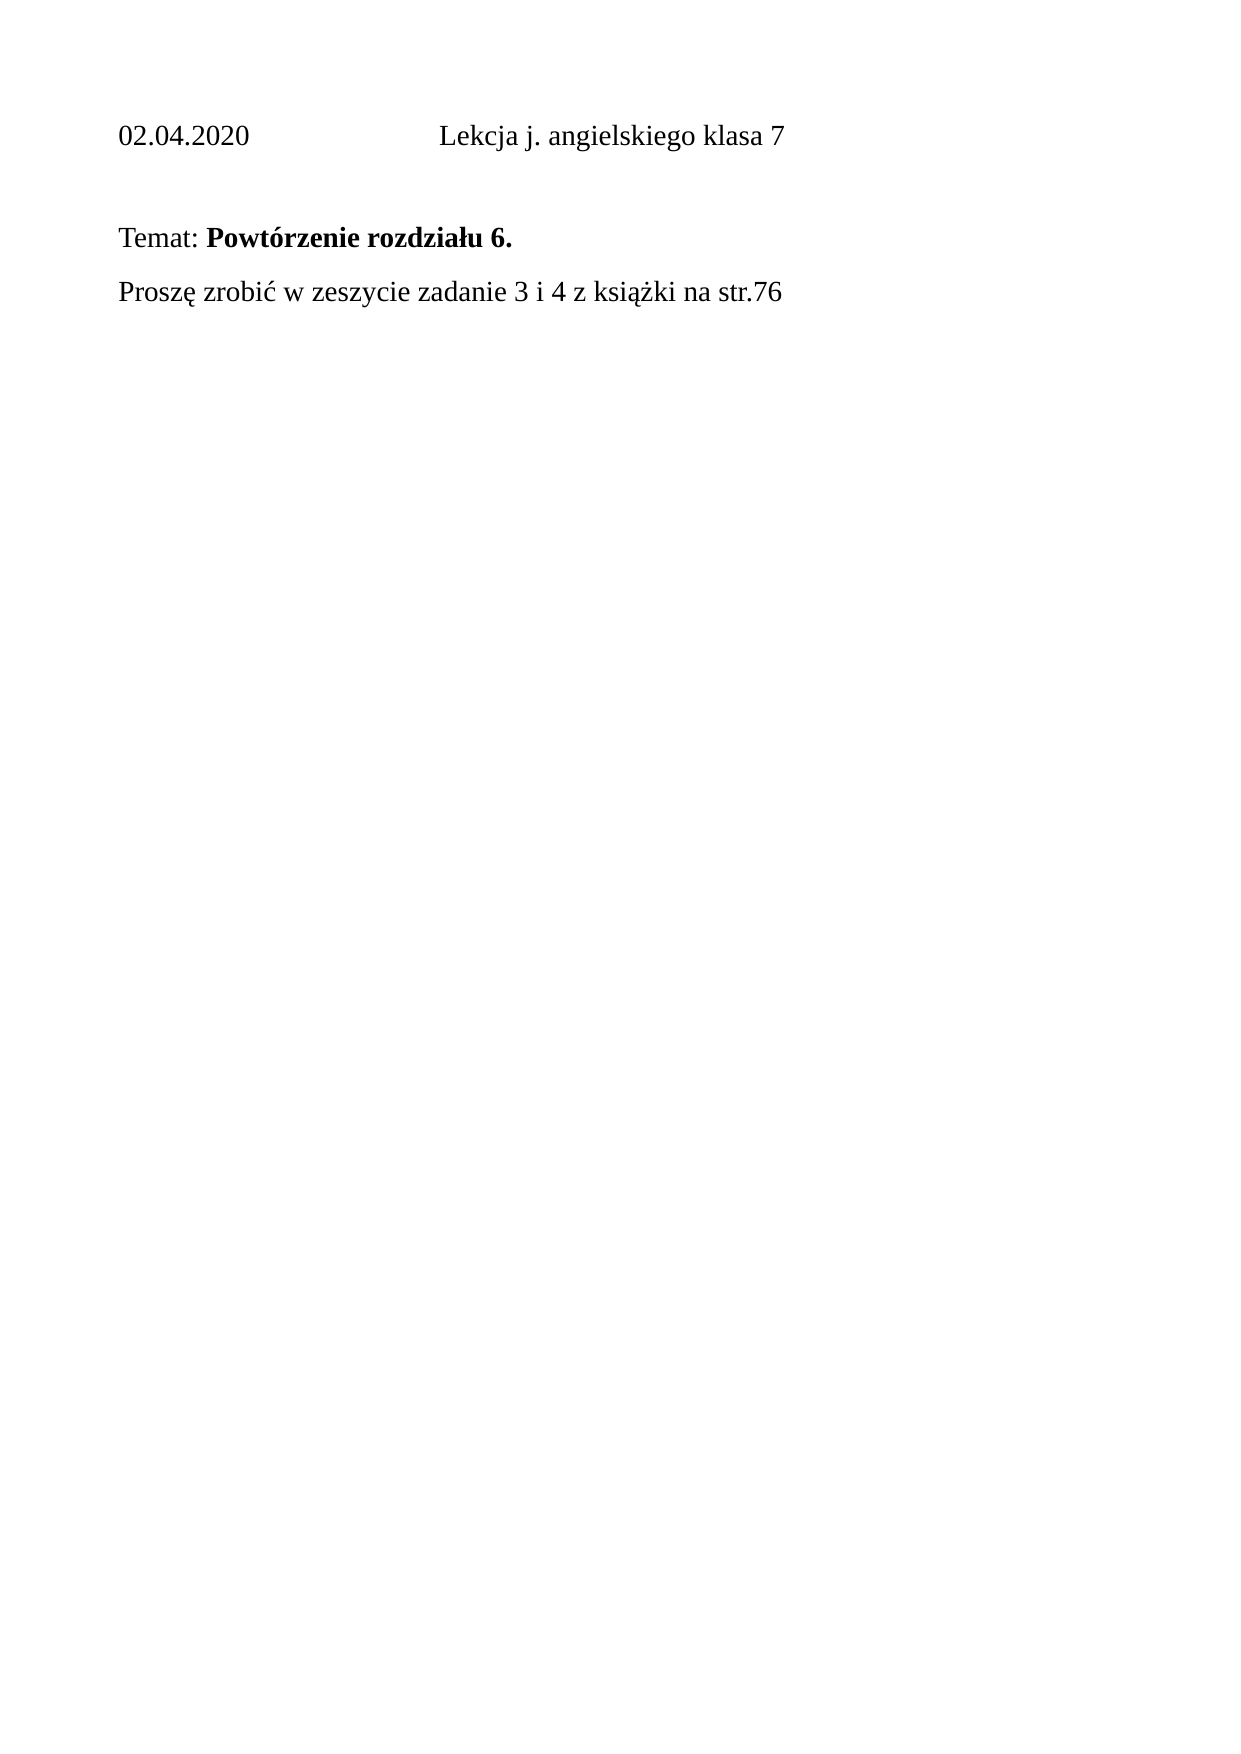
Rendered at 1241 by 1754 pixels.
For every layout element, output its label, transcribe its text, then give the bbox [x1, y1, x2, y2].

text Temat: Powtórzenie rozdziału 6. [118, 221, 1122, 254]
text 02.04.2020 Lekcja j. angielskiego klasa 7 [118, 118, 1122, 152]
text Proszę zrobić w zeszycie zadanie 3 i 4 z książki na str.76 [118, 274, 1122, 307]
